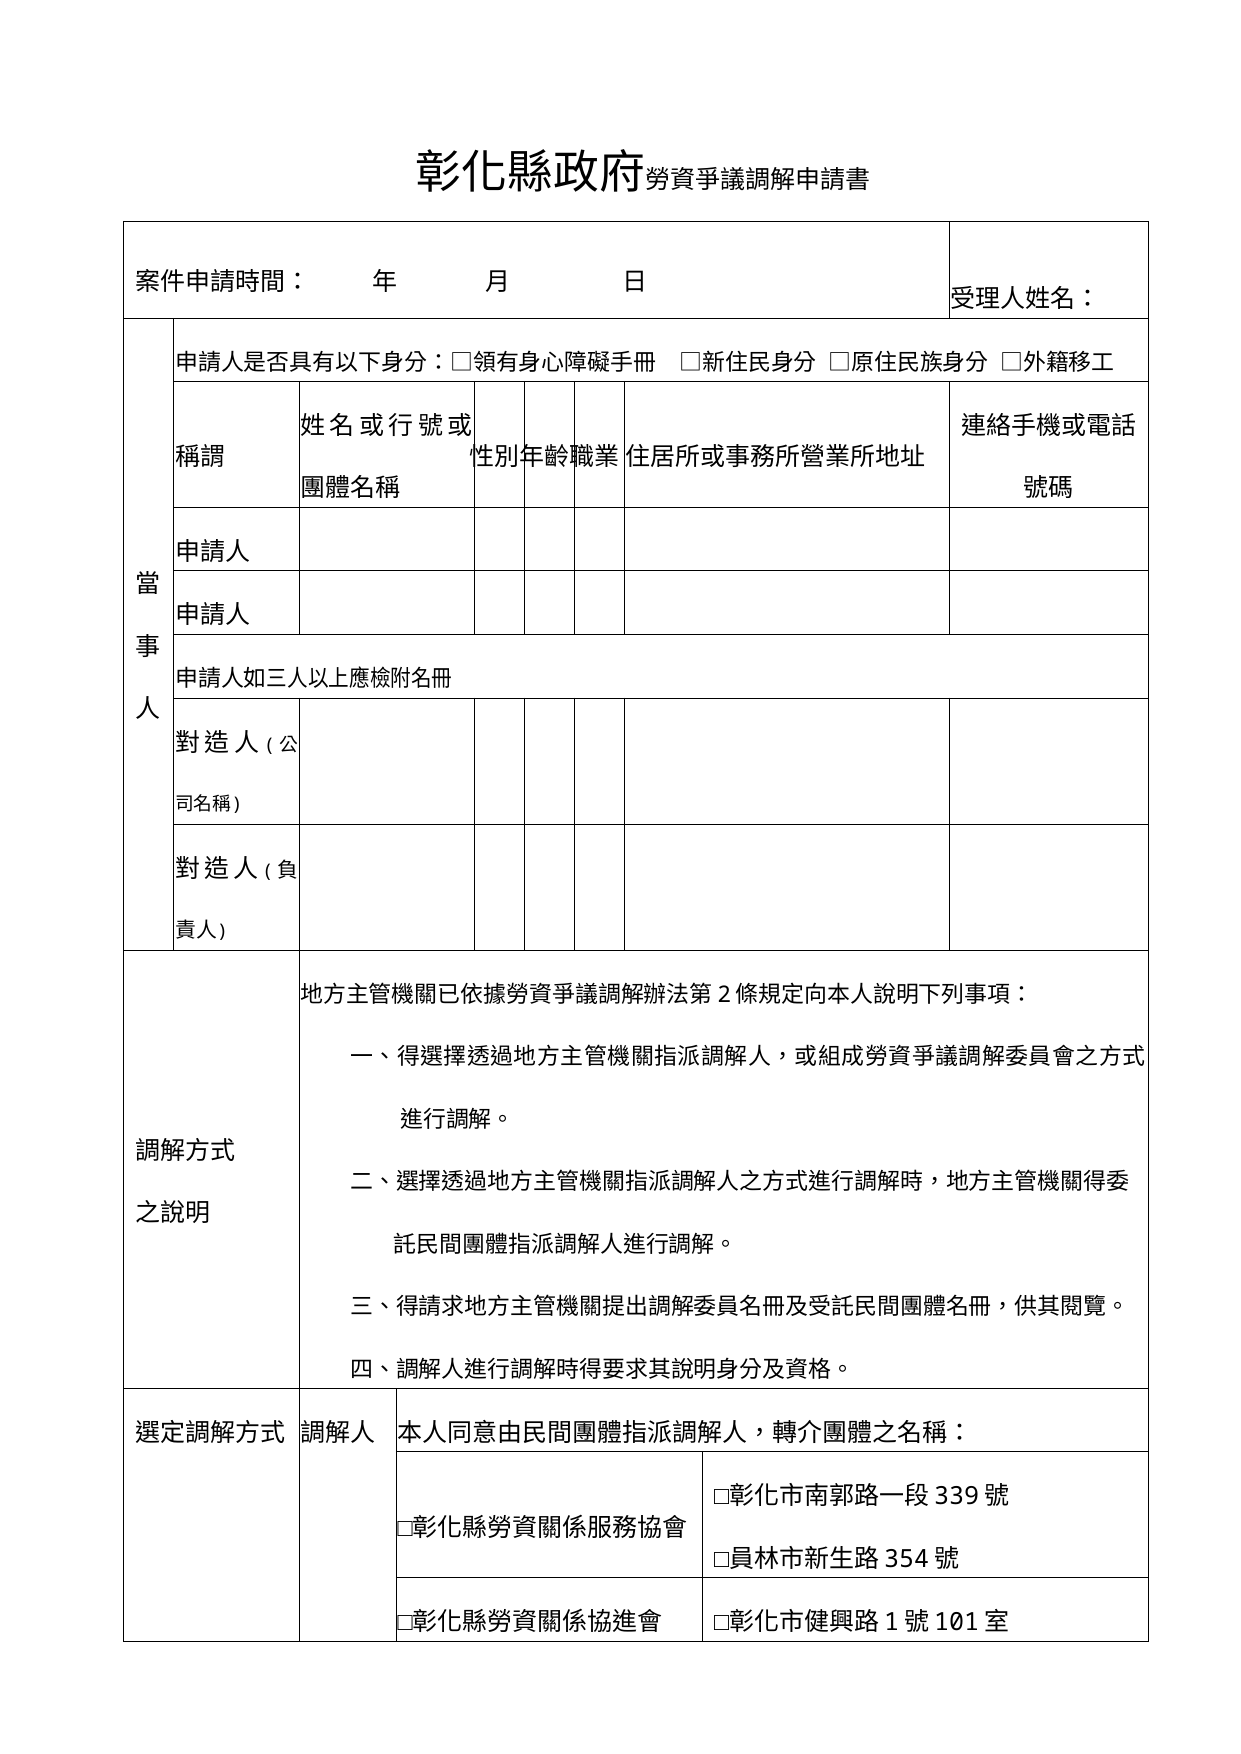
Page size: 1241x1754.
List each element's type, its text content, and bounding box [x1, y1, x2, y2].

table_cell [525, 825, 574, 949]
table_cell [625, 699, 949, 823]
table_cell 稱謂 [174, 382, 299, 507]
table_cell □彰化縣勞資關係協進會 [397, 1578, 702, 1641]
table_cell [525, 508, 574, 570]
table_cell [575, 825, 624, 949]
table_cell 性別 [475, 382, 524, 507]
table_cell [525, 699, 574, 823]
table_cell 申請人是否具有以下身分：□領有身心障礙手冊 □新住民身分 □原住民族身分 □外籍移工 [174, 319, 1148, 381]
table_cell [300, 571, 474, 634]
table_cell 對造人(公司名稱) [174, 699, 299, 823]
table_cell [300, 699, 474, 823]
table_cell 申請人 [174, 508, 299, 570]
table_cell [575, 571, 624, 634]
table_cell [625, 571, 949, 634]
table_cell 年齡 [525, 382, 574, 507]
table_cell [300, 825, 474, 949]
table_cell [475, 508, 524, 570]
table_cell 調解方式 之說明 [124, 951, 299, 1388]
table_cell [575, 699, 624, 823]
table_cell 選定調解方式 [124, 1389, 299, 1641]
table_cell [475, 699, 524, 823]
table_cell □彰化縣勞資關係服務協會 [397, 1452, 702, 1577]
table_cell 當事人 [124, 319, 173, 949]
table_header 受理人姓名： [950, 222, 1148, 318]
table_cell [950, 825, 1148, 949]
text 彰化縣政府勞資爭議調解申請書 [100, 96, 1162, 221]
table_cell 本人同意由民間團體指派調解人，轉介團體之名稱： [397, 1389, 1148, 1451]
table_cell [575, 508, 624, 570]
table_cell [625, 825, 949, 949]
table_cell 職業 [575, 382, 624, 507]
table_cell [950, 508, 1148, 570]
table_cell 調解人 [300, 1389, 396, 1641]
table_cell □彰化市健興路1號101室 [703, 1578, 1148, 1641]
table_cell 姓名或行號或團體名稱 [300, 382, 474, 507]
table_cell [300, 508, 474, 570]
table_cell 連絡手機或電話號碼 [950, 382, 1148, 507]
table_cell □彰化市南郭路一段339號 □員林市新生路354號 [703, 1452, 1148, 1577]
table_cell 地方主管機關已依據勞資爭議調解辦法第2條規定向本人說明下列事項： 一、得選擇透過地方主管機關指派調解人，或組成勞資爭議調解委員會之方式進行調解。 二、選擇透過地方主管機關指派調解人之方式進行調解時，地方主管機關得委託民間團體指派調解人進行調解。 三、得請求地方主管機關提出調解委員名冊及受託民間團體名冊，供其閱覽。 四、調解人進行調解時得要求其說明身分及資格。 [300, 951, 1148, 1388]
table_cell [475, 825, 524, 949]
table_cell 對造人(負責人) [174, 825, 299, 949]
table_cell [625, 508, 949, 570]
table_cell 申請人 [174, 571, 299, 634]
table_cell [950, 699, 1148, 823]
table_cell [525, 571, 574, 634]
table_cell [950, 571, 1148, 634]
table_header 案件申請時間： 年 月 日 [124, 222, 949, 318]
table_cell [475, 571, 524, 634]
table_cell 申請人如三人以上應檢附名冊 [174, 635, 1148, 697]
table_cell 住居所或事務所營業所地址 [625, 382, 949, 507]
